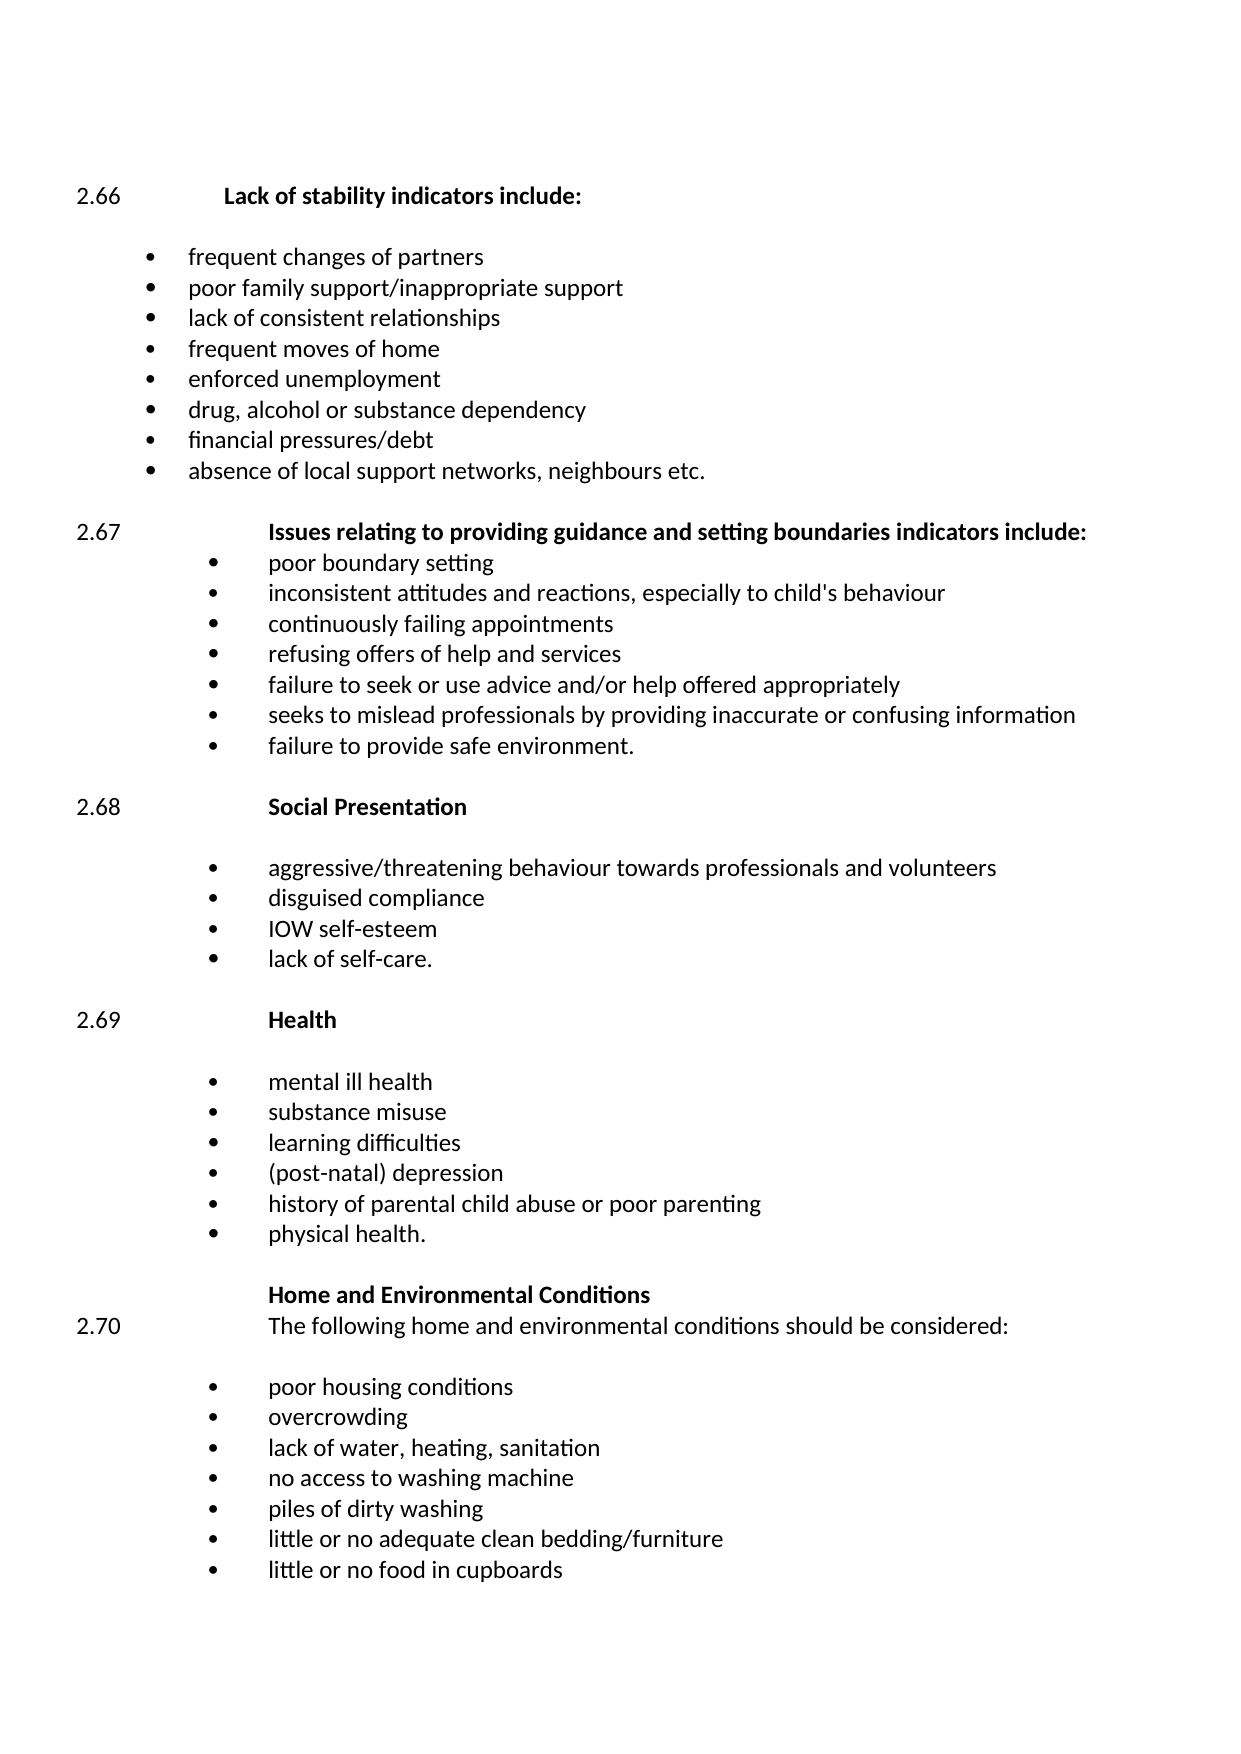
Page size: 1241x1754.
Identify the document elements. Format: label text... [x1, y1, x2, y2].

list substance misuse [209, 1096, 1094, 1127]
list disguised compliance [209, 882, 1094, 913]
list lack of consistent relationships [146, 303, 1094, 333]
list continuously failing appointments [209, 608, 1094, 638]
text 2.67 Issues relating to providing guidance and setting boundaries indicators include: [76, 516, 1094, 547]
list lack of water, heating, sanitation [209, 1432, 1094, 1462]
text 2.70 The following home and environmental conditions should be considered: [76, 1310, 1094, 1340]
list learning difficulties [209, 1127, 1094, 1157]
list failure to seek or use advice and/or help offered appropriately [209, 669, 1094, 699]
list failure to provide safe environment. [209, 730, 1094, 760]
list history of parental child abuse or poor parenting [209, 1188, 1094, 1218]
list aggressive/threatening behaviour towards professionals and volunteers [209, 852, 1094, 882]
list seeks to mislead professionals by providing inaccurate or confusing information [209, 699, 1094, 730]
list little or no food in cupboards [209, 1554, 1094, 1584]
list piles of dirty washing [209, 1493, 1094, 1523]
list absence of local support networks, neighbours etc. [146, 455, 1094, 486]
list inconsistent attitudes and reactions, especially to child's behaviour [209, 577, 1094, 608]
list refusing offers of help and services [209, 638, 1094, 669]
list mental ill health [209, 1066, 1094, 1096]
list (post-natal) depression [209, 1157, 1094, 1188]
list frequent moves of home [146, 333, 1094, 364]
list financial pressures/debt [146, 425, 1094, 455]
list enforced unemployment [146, 364, 1094, 394]
text 2.69 Health [76, 1004, 1094, 1035]
list Home and Environmental Conditions [268, 1279, 1094, 1310]
list drug, alcohol or substance dependency [146, 394, 1094, 425]
text 2.68 Social Presentation [76, 791, 1094, 821]
list overcrowding [209, 1401, 1094, 1432]
list IOW self-esteem [209, 913, 1094, 943]
list little or no adequate clean bedding/furniture [209, 1523, 1094, 1554]
list frequent changes of partners [146, 242, 1094, 272]
list physical health. [209, 1218, 1094, 1249]
text 2.66 Lack of stability indicators include: [76, 181, 1094, 211]
list no access to washing machine [209, 1462, 1094, 1493]
list poor boundary setting [209, 547, 1094, 577]
list lack of self-care. [209, 943, 1094, 974]
list poor family support/inappropriate support [146, 272, 1094, 303]
list poor housing conditions [209, 1371, 1094, 1401]
